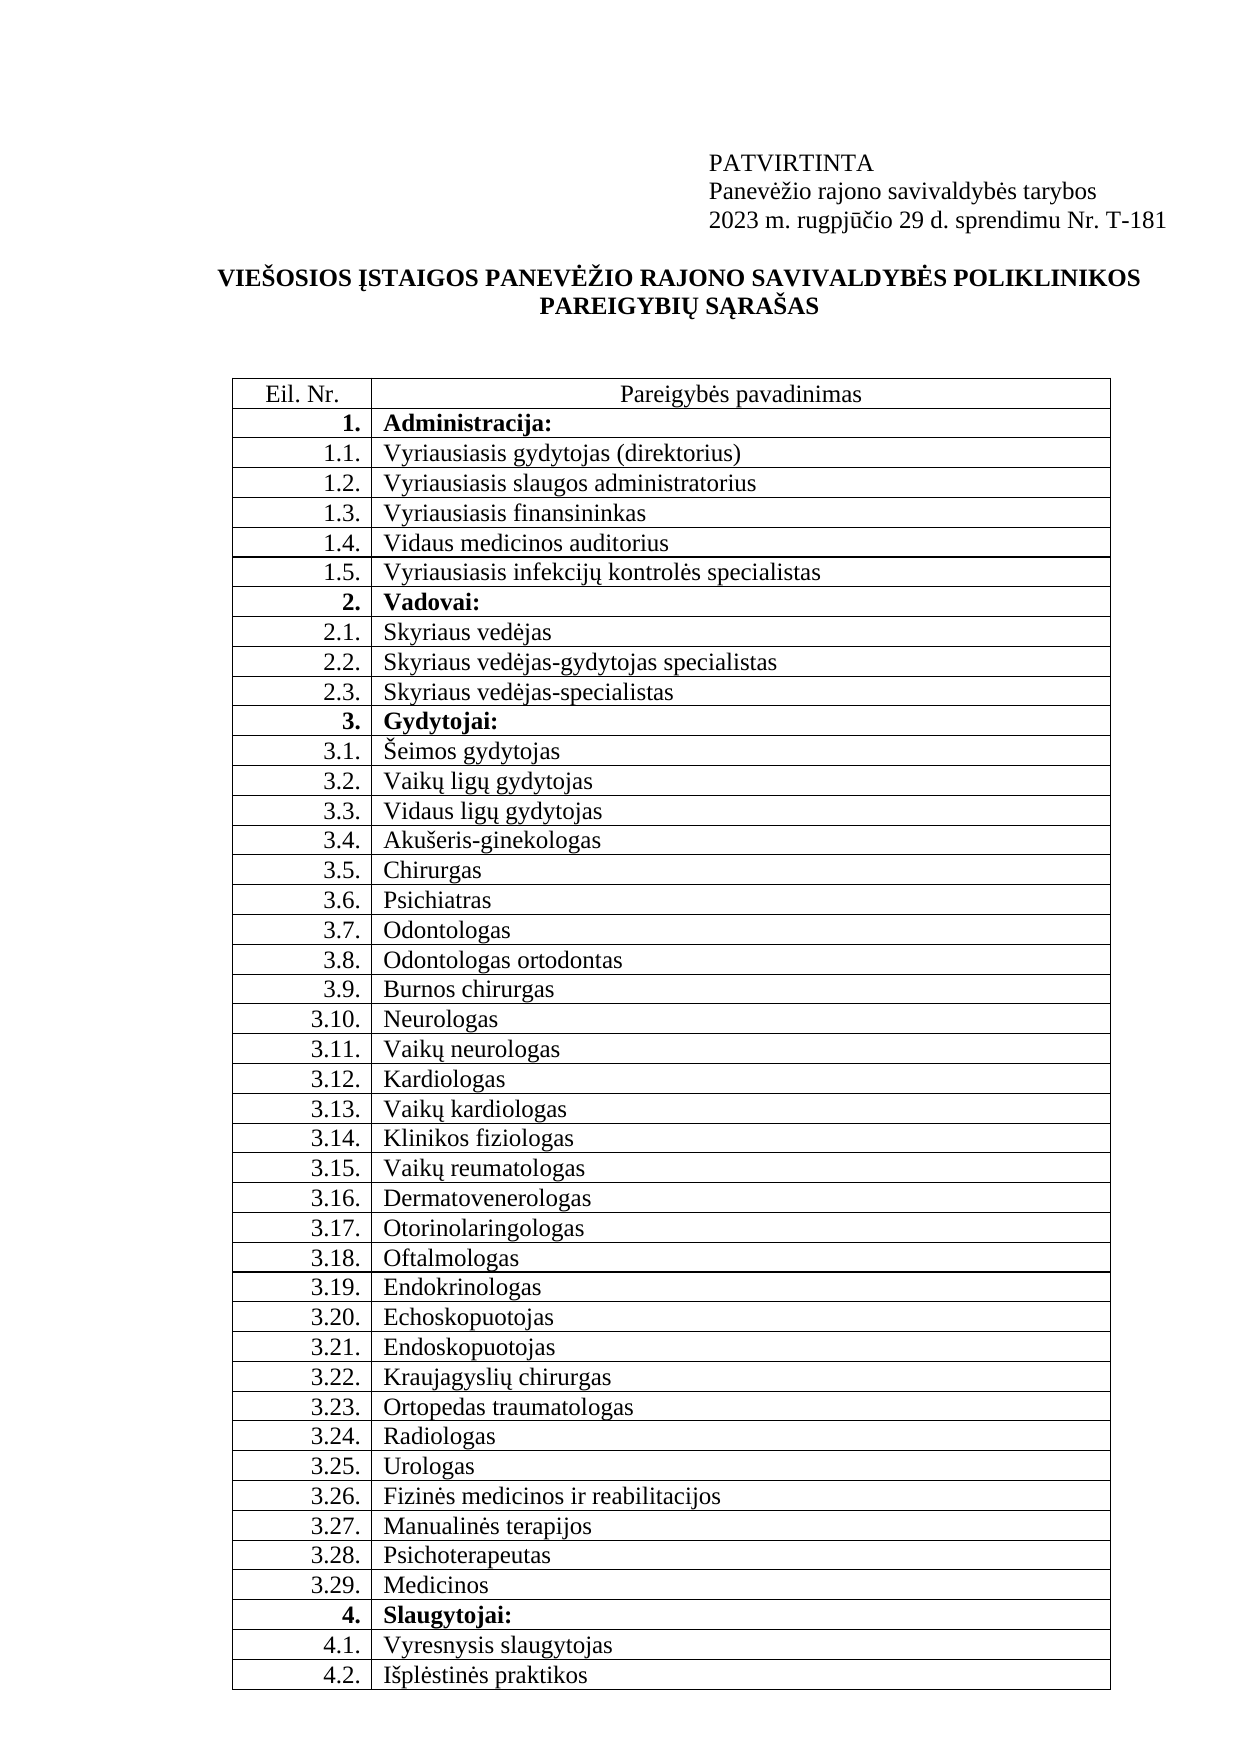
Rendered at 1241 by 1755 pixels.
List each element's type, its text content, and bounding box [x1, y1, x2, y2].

table_cell Psichiatras [372, 885, 1110, 914]
table_cell 3.8. [233, 945, 371, 973]
table_cell Chirurgas [372, 855, 1110, 884]
table_cell Vyriausiasis infekcijų kontrolės specialistas [372, 558, 1110, 586]
table_cell 3.3. [233, 796, 371, 824]
table_cell 3.16. [233, 1183, 371, 1212]
table_cell 3.6. [233, 885, 371, 914]
table_cell 2.1. [233, 617, 371, 646]
table_cell Vyriausiasis finansininkas [372, 498, 1110, 527]
table_cell 3.22. [233, 1362, 371, 1391]
table_cell 2.3. [233, 677, 371, 705]
table_cell Akušeris-ginekologas [372, 826, 1110, 854]
table_cell Skyriaus vedėjas [372, 617, 1110, 646]
table_cell Slaugytojai: [372, 1600, 1110, 1629]
table_header Eil. Nr. [233, 379, 371, 407]
table_cell 1.1. [233, 438, 371, 467]
table_cell Urologas [372, 1451, 1110, 1480]
table_cell Vyriausiasis gydytojas (direktorius) [372, 438, 1110, 467]
table_cell Vadovai: [372, 587, 1110, 616]
table_cell Šeimos gydytojas [372, 736, 1110, 765]
table_cell 4.1. [233, 1630, 371, 1659]
table_cell 3.29. [233, 1570, 371, 1599]
table_cell 3.9. [233, 975, 371, 1003]
table_cell 3.13. [233, 1094, 371, 1122]
table_cell 2. [233, 587, 371, 616]
table_cell Skyriaus vedėjas-gydytojas specialistas [372, 647, 1110, 676]
table_cell Burnos chirurgas [372, 975, 1110, 1003]
table_cell 3.28. [233, 1541, 371, 1569]
table_cell 1.2. [233, 468, 371, 497]
table_cell Neurologas [372, 1004, 1110, 1033]
table_cell Echoskopuotojas [372, 1302, 1110, 1331]
table_cell Vidaus ligų gydytojas [372, 796, 1110, 824]
table_cell Administracija: [372, 409, 1110, 437]
table_cell 3.15. [233, 1153, 371, 1182]
table_cell Odontologas [372, 915, 1110, 944]
table_cell 3.11. [233, 1034, 371, 1063]
table_cell 1.3. [233, 498, 371, 527]
table_cell 3.23. [233, 1392, 371, 1420]
table_cell Vidaus medicinos auditorius [372, 528, 1110, 556]
table_cell 1.5. [233, 558, 371, 586]
table_cell 3.2. [233, 766, 371, 795]
table_cell Kardiologas [372, 1064, 1110, 1093]
table_cell Radiologas [372, 1421, 1110, 1450]
table_cell 3.27. [233, 1511, 371, 1539]
table_cell Vaikų neurologas [372, 1034, 1110, 1063]
table_cell Oftalmologas [372, 1243, 1110, 1271]
table_cell Dermatovenerologas [372, 1183, 1110, 1212]
table_cell 2.2. [233, 647, 371, 676]
table_cell 3.21. [233, 1332, 371, 1361]
table_cell 3.10. [233, 1004, 371, 1033]
table_cell 3.5. [233, 855, 371, 884]
text Panevėžio rajono savivaldybės tarybos [709, 176, 1181, 205]
text PATVIRTINTA [709, 148, 1181, 176]
table_cell Vaikų kardiologas [372, 1094, 1110, 1122]
table_cell Vyresnysis slaugytojas [372, 1630, 1110, 1659]
text VIEŠOSIOS ĮSTAIGOS PANEVĖŽIO RAJONO SAVIVALDYBĖS POLIKLINIKOS PAREIGYBIŲ SĄRAŠAS [177, 263, 1181, 320]
table_cell 1.4. [233, 528, 371, 556]
table_cell Otorinolaringologas [372, 1213, 1110, 1242]
table_cell Skyriaus vedėjas-specialistas [372, 677, 1110, 705]
table_header Pareigybės pavadinimas [372, 379, 1110, 407]
table_cell Išplėstinės praktikos [372, 1660, 1110, 1688]
table_cell Klinikos fiziologas [372, 1124, 1110, 1152]
table_cell 3.14. [233, 1124, 371, 1152]
table_cell 3.1. [233, 736, 371, 765]
table_cell Manualinės terapijos [372, 1511, 1110, 1539]
table_cell 3.24. [233, 1421, 371, 1450]
table_cell 3.4. [233, 826, 371, 854]
table_cell 4. [233, 1600, 371, 1629]
table_cell Endokrinologas [372, 1273, 1110, 1301]
table_cell Vyriausiasis slaugos administratorius [372, 468, 1110, 497]
table_cell Fizinės medicinos ir reabilitacijos [372, 1481, 1110, 1510]
table_cell Psichoterapeutas [372, 1541, 1110, 1569]
table_cell 3.18. [233, 1243, 371, 1271]
table_cell 3.12. [233, 1064, 371, 1093]
table_cell 1. [233, 409, 371, 437]
table_cell Odontologas ortodontas [372, 945, 1110, 973]
table_cell Vaikų reumatologas [372, 1153, 1110, 1182]
table_cell Vaikų ligų gydytojas [372, 766, 1110, 795]
table_cell 3.25. [233, 1451, 371, 1480]
table_cell 3.20. [233, 1302, 371, 1331]
table_cell 3.19. [233, 1273, 371, 1301]
table_cell 3.26. [233, 1481, 371, 1510]
table_cell Endoskopuotojas [372, 1332, 1110, 1361]
text 2023 m. rugpjūčio 29 d. sprendimu Nr. T-181 [709, 205, 1181, 234]
table_cell Medicinos [372, 1570, 1110, 1599]
table_cell 4.2. [233, 1660, 371, 1688]
table_cell 3.17. [233, 1213, 371, 1242]
table_cell Gydytojai: [372, 706, 1110, 735]
table_cell 3.7. [233, 915, 371, 944]
table_cell 3. [233, 706, 371, 735]
table_cell Kraujagyslių chirurgas [372, 1362, 1110, 1391]
table_cell Ortopedas traumatologas [372, 1392, 1110, 1420]
